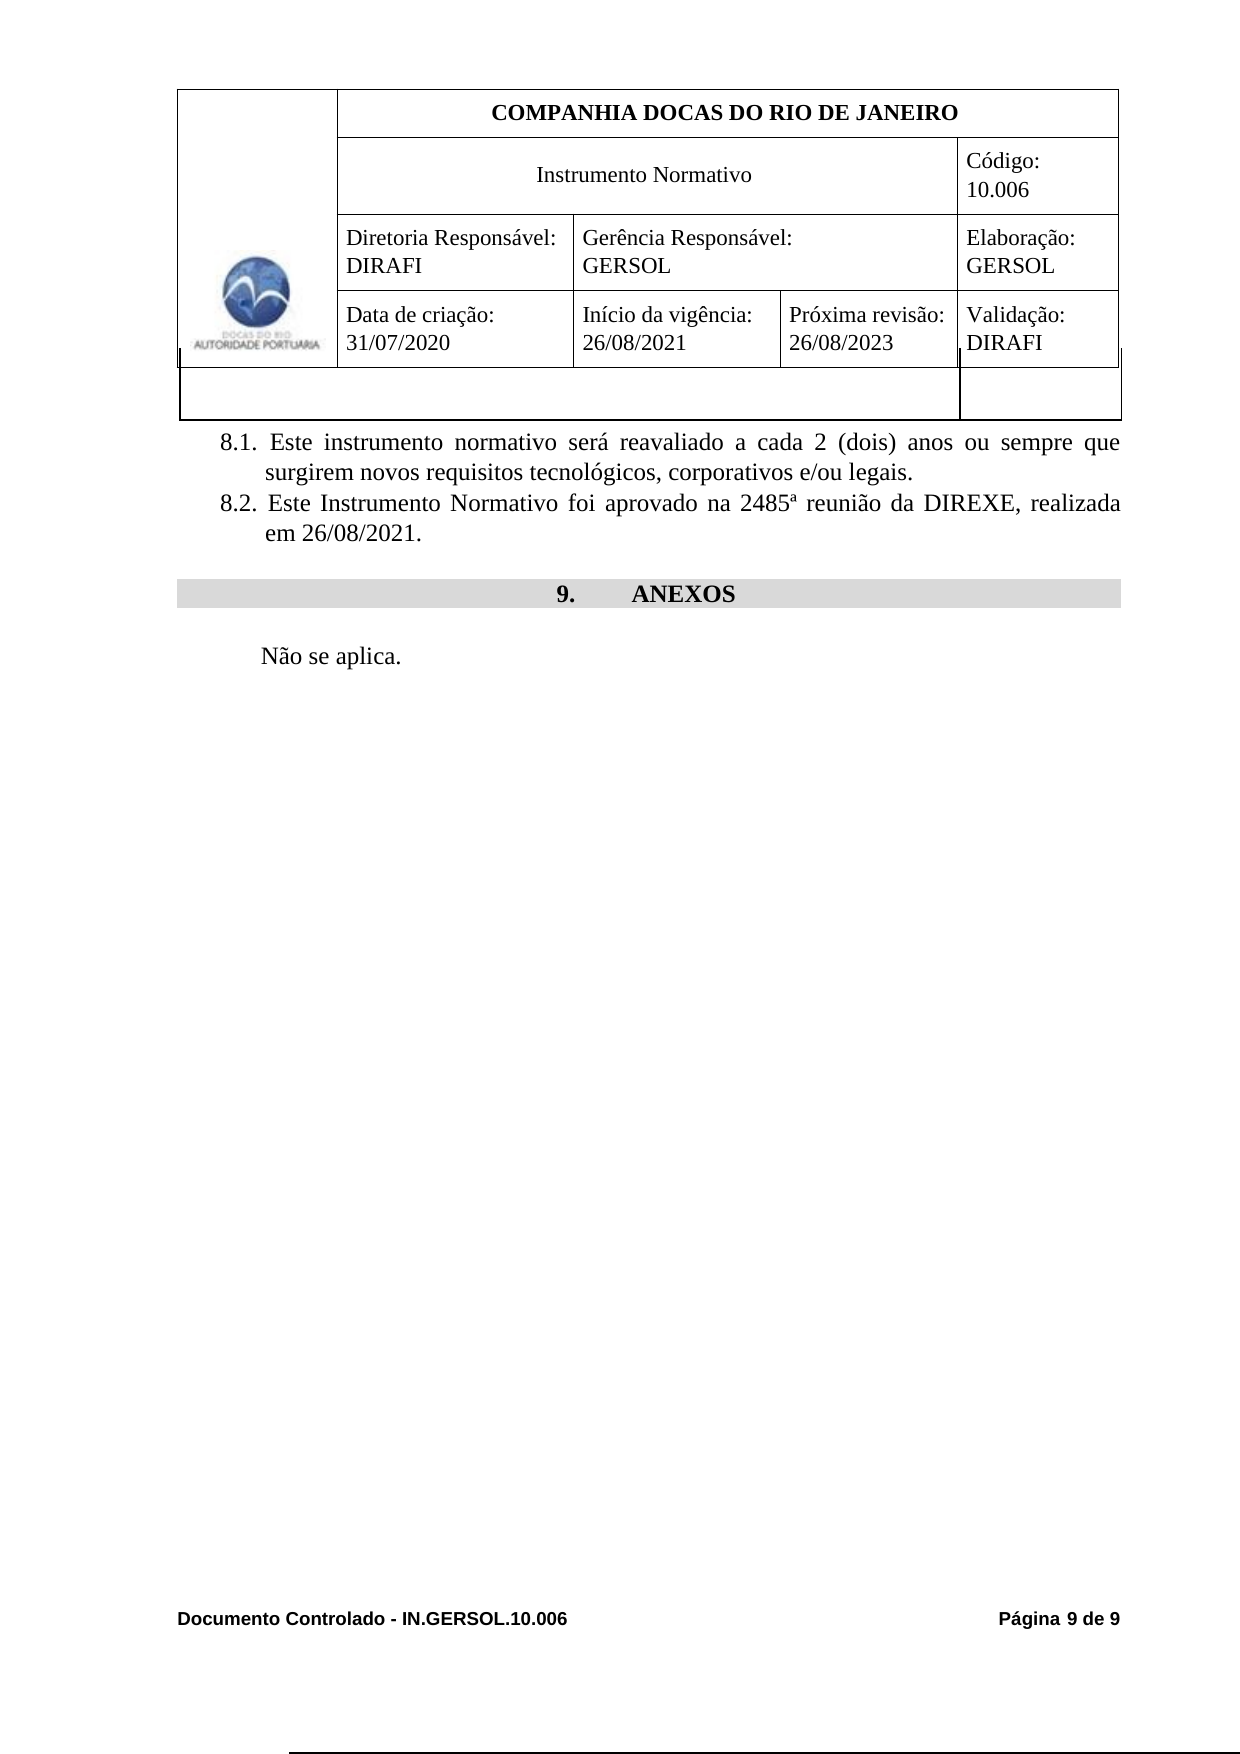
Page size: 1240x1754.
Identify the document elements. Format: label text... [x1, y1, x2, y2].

subtitle ANEXOS [177, 579, 1121, 608]
text 8.1. Este instrumento normativo será reavaliado a cada 2 (dois) anos ou sempre que surgirem novos requisitos tecnológicos, corporativos e/ou legais. [220, 427, 1122, 486]
text Não se aplica. [261, 641, 1122, 669]
text 8.2. Este Instrumento Normativo foi aprovado na 2485ª reunião da DIREXE, realizada em 26/08/2021. [220, 488, 1122, 547]
